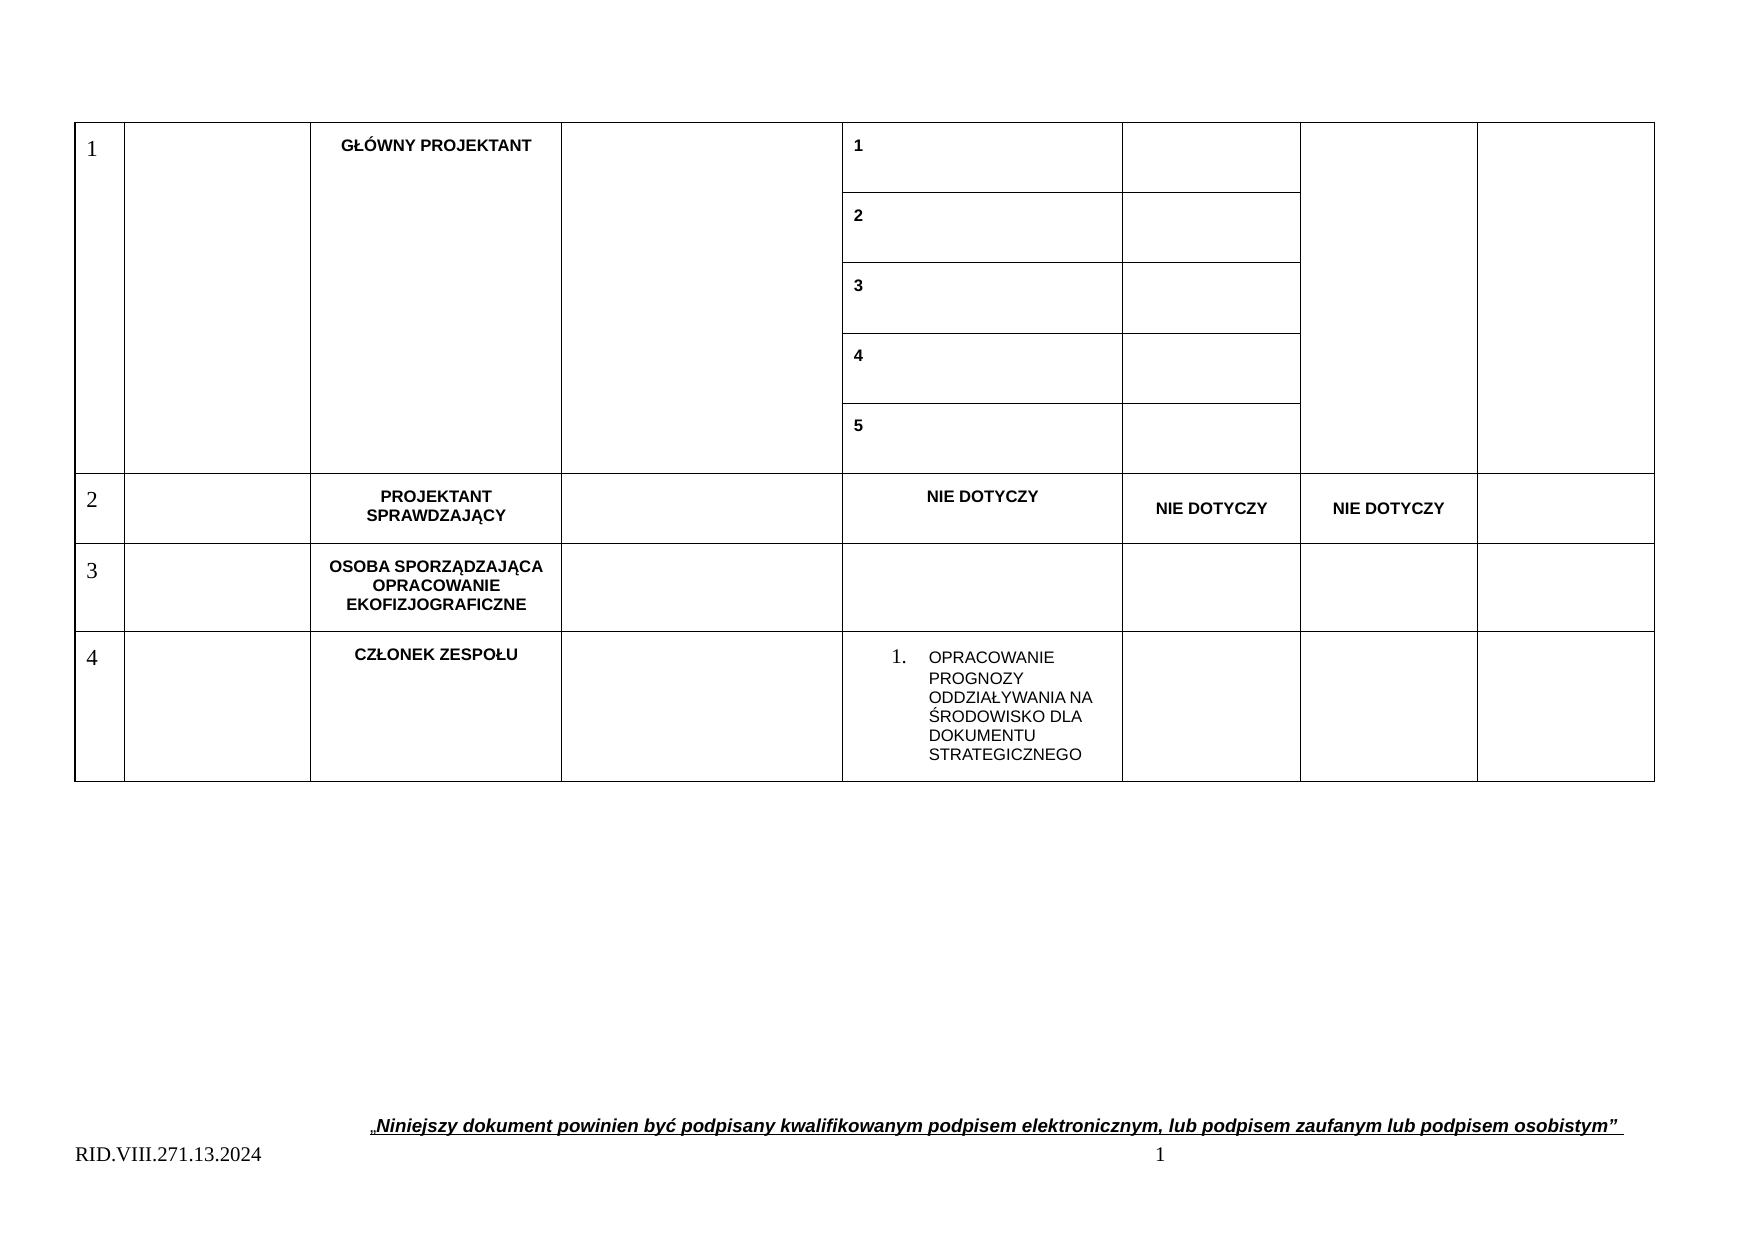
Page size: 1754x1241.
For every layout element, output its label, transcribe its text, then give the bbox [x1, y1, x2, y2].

table_cell [562, 123, 842, 473]
table_cell NIE DOTYCZY [843, 474, 1122, 543]
table_cell [1301, 544, 1477, 631]
table_cell [562, 632, 842, 781]
table_cell 4 [76, 632, 124, 781]
table_cell [1301, 632, 1477, 781]
table_cell 3 [76, 544, 124, 631]
table_cell [125, 123, 310, 473]
table_cell PROJEKTANT SPRAWDZAJĄCY [311, 474, 561, 543]
table_cell [1123, 632, 1300, 781]
table_cell NIE DOTYCZY [1301, 474, 1477, 543]
text „Niniejszy dokument powinien być podpisany kwalifikowanym podpisem elektronicznym, lub podpisem zaufanym lub podpisem osobistym” [370, 1115, 1674, 1137]
table_cell 2 [843, 193, 1122, 262]
table_cell OPRACOWANIE PROGNOZY ODDZIAŁYWANIA NA ŚRODOWISKO DLA DOKUMENTU STRATEGICZNEGO [843, 632, 1122, 781]
table_cell [1123, 263, 1300, 332]
table_cell [1478, 544, 1654, 631]
table_cell [1301, 123, 1477, 473]
table_cell [1123, 544, 1300, 631]
table_cell [843, 544, 1122, 631]
table_cell [562, 544, 842, 631]
table_cell [1123, 404, 1300, 473]
table_cell 5 [843, 404, 1122, 473]
table_cell [1478, 632, 1654, 781]
table_cell 4 [843, 334, 1122, 403]
table_cell [125, 474, 310, 543]
table_cell [1478, 474, 1654, 543]
table_cell NIE DOTYCZY [1123, 474, 1300, 543]
table_cell CZŁONEK ZESPOŁU [311, 632, 561, 781]
table_cell [562, 474, 842, 543]
table_cell OSOBA SPORZĄDZAJĄCA OPRACOWANIE EKOFIZJOGRAFICZNE [311, 544, 561, 631]
table_cell 3 [843, 263, 1122, 332]
table_cell 1 [843, 123, 1122, 192]
table_cell GŁÓWNY PROJEKTANT [311, 123, 561, 473]
table_cell [125, 544, 310, 631]
table_cell [1123, 123, 1300, 192]
table_cell [1478, 123, 1654, 473]
table_cell [1123, 334, 1300, 403]
table_cell 1 [76, 123, 124, 473]
table_cell [1123, 193, 1300, 262]
table_cell 2 [76, 474, 124, 543]
table_cell [125, 632, 310, 781]
